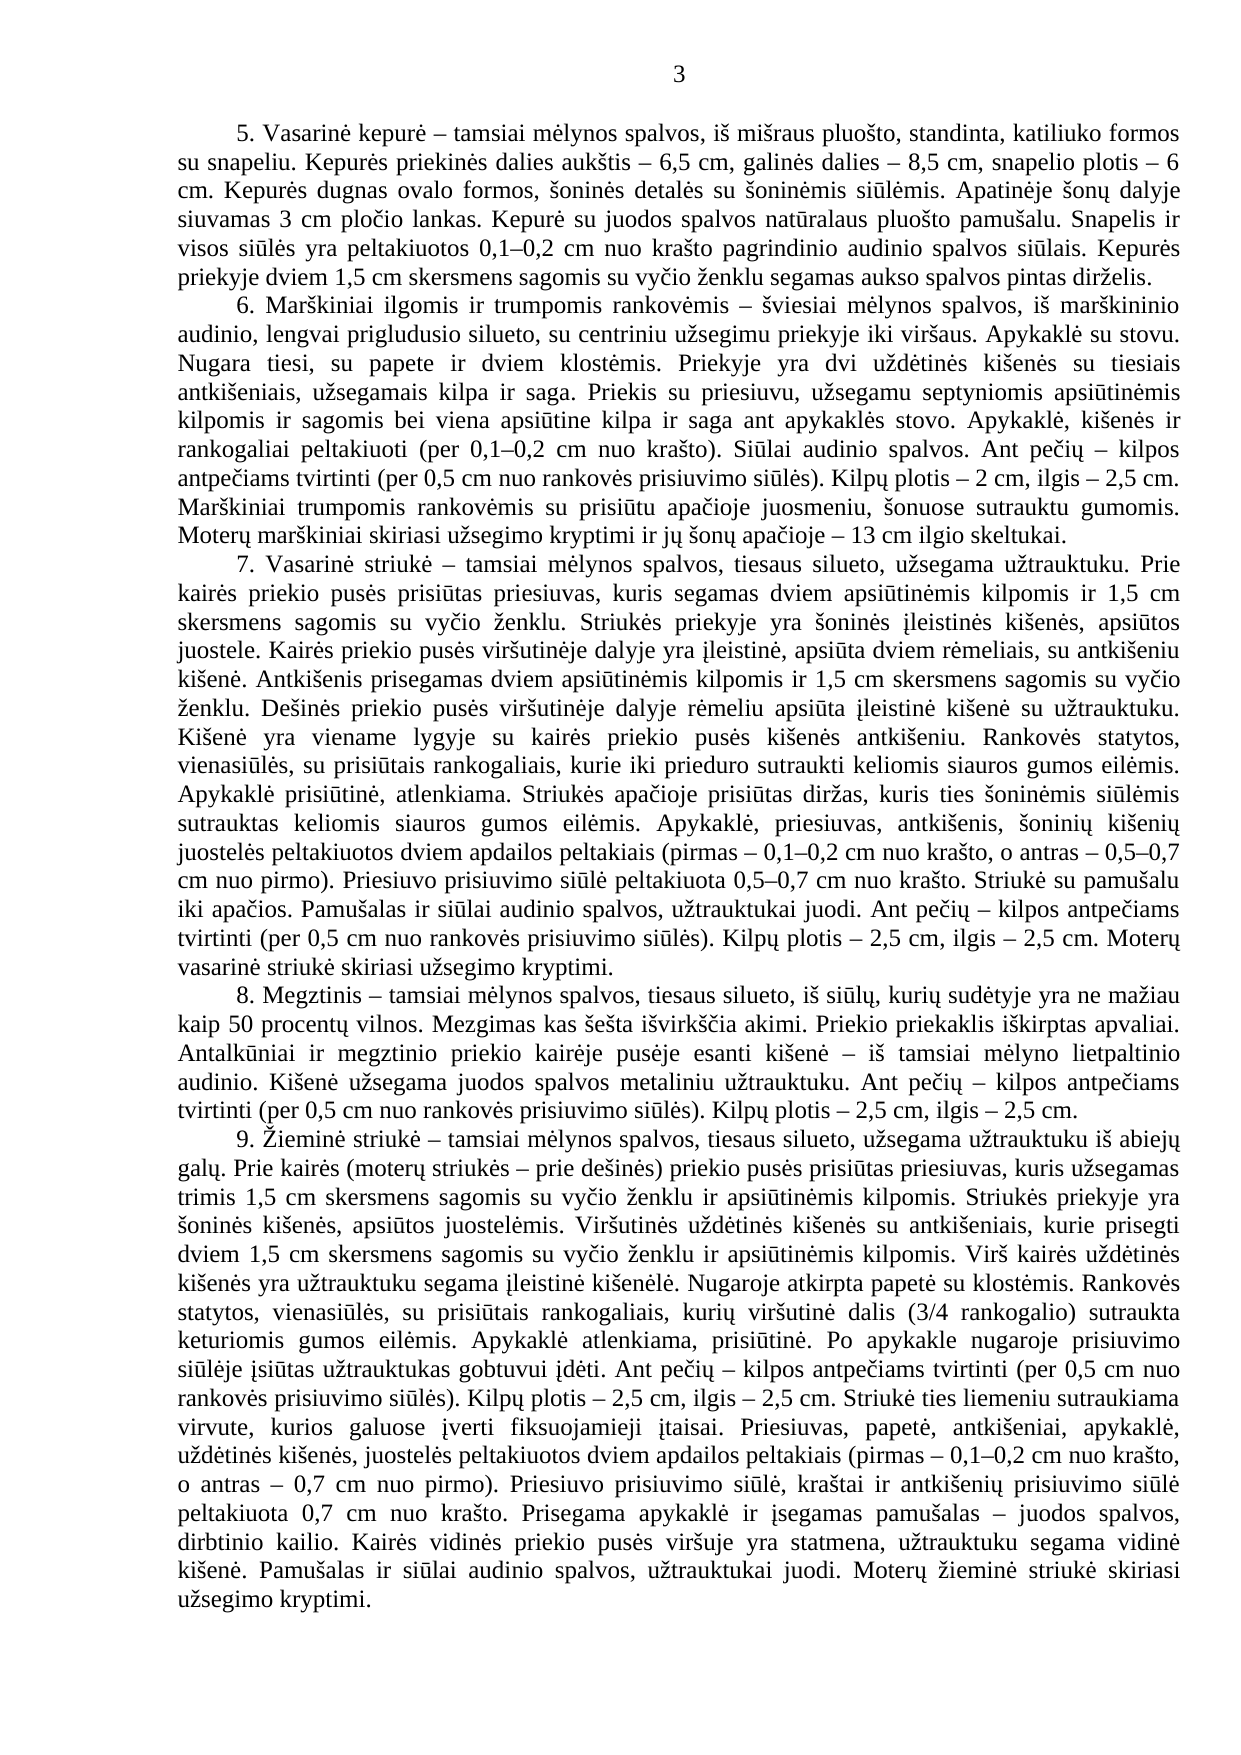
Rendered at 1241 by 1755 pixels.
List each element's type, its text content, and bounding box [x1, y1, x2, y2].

text 6. Marškiniai ilgomis ir trumpomis rankovėmis – šviesiai mėlynos spalvos, iš marškininio audinio, lengvai prigludusio silueto, su centriniu užsegimu priekyje iki viršaus. Apykaklė su stovu. Nugara tiesi, su papete ir dviem klostėmis. Priekyje yra dvi uždėtinės kišenės su tiesiais antkišeniais, užsegamais kilpa ir saga. Priekis su priesiuvu, užsegamu septyniomis apsiūtinėmis kilpomis ir sagomis bei viena apsiūtine kilpa ir saga ant apykaklės stovo. Apykaklė, kišenės ir rankogaliai peltakiuoti (per 0,1–0,2 cm nuo krašto). Siūlai audinio spalvos. Ant pečių – kilpos antpečiams tvirtinti (per 0,5 cm nuo rankovės prisiuvimo siūlės). Kilpų plotis – 2 cm, ilgis – 2,5 cm. Marškiniai trumpomis rankovėmis su prisiūtu apačioje juosmeniu, šonuose sutrauktu gumomis. Moterų marškiniai skiriasi užsegimo kryptimi ir jų šonų apačioje – 13 cm ilgio skeltukai. [177, 291, 1181, 549]
text 8. Megztinis – tamsiai mėlynos spalvos, tiesaus silueto, iš siūlų, kurių sudėtyje yra ne mažiau kaip 50 procentų vilnos. Mezgimas kas šešta išvirkščia akimi. Priekio priekaklis iškirptas apvaliai. Antalkūniai ir megztinio priekio kairėje pusėje esanti kišenė – iš tamsiai mėlyno lietpaltinio audinio. Kišenė užsegama juodos spalvos metaliniu užtrauktuku. Ant pečių – kilpos antpečiams tvirtinti (per 0,5 cm nuo rankovės prisiuvimo siūlės). Kilpų plotis – 2,5 cm, ilgis – 2,5 cm. [177, 981, 1181, 1124]
text 5. Vasarinė kepurė – tamsiai mėlynos spalvos, iš mišraus pluošto, standinta, katiliuko formos su snapeliu. Kepurės priekinės dalies aukštis – 6,5 cm, galinės dalies – 8,5 cm, snapelio plotis – 6 cm. Kepurės dugnas ovalo formos, šoninės detalės su šoninėmis siūlėmis. Apatinėje šonų dalyje siuvamas 3 cm pločio lankas. Kepurė su juodos spalvos natūralaus pluošto pamušalu. Snapelis ir visos siūlės yra peltakiuotos 0,1–0,2 cm nuo krašto pagrindinio audinio spalvos siūlais. Kepurės priekyje dviem 1,5 cm skersmens sagomis su vyčio ženklu segamas aukso spalvos pintas dirželis. [177, 118, 1181, 291]
text 7. Vasarinė striukė – tamsiai mėlynos spalvos, tiesaus silueto, užsegama užtrauktuku. Prie kairės priekio pusės prisiūtas priesiuvas, kuris segamas dviem apsiūtinėmis kilpomis ir 1,5 cm skersmens sagomis su vyčio ženklu. Striukės priekyje yra šoninės įleistinės kišenės, apsiūtos juostele. Kairės priekio pusės viršutinėje dalyje yra įleistinė, apsiūta dviem rėmeliais, su antkišeniu kišenė. Antkišenis prisegamas dviem apsiūtinėmis kilpomis ir 1,5 cm skersmens sagomis su vyčio ženklu. Dešinės priekio pusės viršutinėje dalyje rėmeliu apsiūta įleistinė kišenė su užtrauktuku. Kišenė yra viename lygyje su kairės priekio pusės kišenės antkišeniu. Rankovės statytos, vienasiūlės, su prisiūtais rankogaliais, kurie iki prieduro sutraukti keliomis siauros gumos eilėmis. Apykaklė prisiūtinė, atlenkiama. Striukės apačioje prisiūtas diržas, kuris ties šoninėmis siūlėmis sutrauktas keliomis siauros gumos eilėmis. Apykaklė, priesiuvas, antkišenis, šoninių kišenių juostelės peltakiuotos dviem apdailos peltakiais (pirmas – 0,1–0,2 cm nuo krašto, o antras – 0,5–0,7 cm nuo pirmo). Priesiuvo prisiuvimo siūlė peltakiuota 0,5–0,7 cm nuo krašto. Striukė su pamušalu iki apačios. Pamušalas ir siūlai audinio spalvos, užtrauktukai juodi. Ant pečių – kilpos antpečiams tvirtinti (per 0,5 cm nuo rankovės prisiuvimo siūlės). Kilpų plotis – 2,5 cm, ilgis – 2,5 cm. Moterų vasarinė striukė skiriasi užsegimo kryptimi. [177, 549, 1181, 981]
text 9. Žieminė striukė – tamsiai mėlynos spalvos, tiesaus silueto, užsegama užtrauktuku iš abiejų galų. Prie kairės (moterų striukės – prie dešinės) priekio pusės prisiūtas priesiuvas, kuris užsegamas trimis 1,5 cm skersmens sagomis su vyčio ženklu ir apsiūtinėmis kilpomis. Striukės priekyje yra šoninės kišenės, apsiūtos juostelėmis. Viršutinės uždėtinės kišenės su antkišeniais, kurie prisegti dviem 1,5 cm skersmens sagomis su vyčio ženklu ir apsiūtinėmis kilpomis. Virš kairės uždėtinės kišenės yra užtrauktuku segama įleistinė kišenėlė. Nugaroje atkirpta papetė su klostėmis. Rankovės statytos, vienasiūlės, su prisiūtais rankogaliais, kurių viršutinė dalis (3/4 rankogalio) sutraukta keturiomis gumos eilėmis. Apykaklė atlenkiama, prisiūtinė. Po apykakle nugaroje prisiuvimo siūlėje įsiūtas užtrauktukas gobtuvui įdėti. Ant pečių – kilpos antpečiams tvirtinti (per 0,5 cm nuo rankovės prisiuvimo siūlės). Kilpų plotis – 2,5 cm, ilgis – 2,5 cm. Striukė ties liemeniu sutraukiama virvute, kurios galuose įverti fiksuojamieji įtaisai. Priesiuvas, papetė, antkišeniai, apykaklė, uždėtinės kišenės, juostelės peltakiuotos dviem apdailos peltakiais (pirmas – 0,1–0,2 cm nuo krašto, o antras – 0,7 cm nuo pirmo). Priesiuvo prisiuvimo siūlė, kraštai ir antkišenių prisiuvimo siūlė peltakiuota 0,7 cm nuo krašto. Prisegama apykaklė ir įsegamas pamušalas – juodos spalvos, dirbtinio kailio. Kairės vidinės priekio pusės viršuje yra statmena, užtrauktuku segama vidinė kišenė. Pamušalas ir siūlai audinio spalvos, užtrauktukai juodi. Moterų žieminė striukė skiriasi užsegimo kryptimi. [177, 1124, 1181, 1613]
